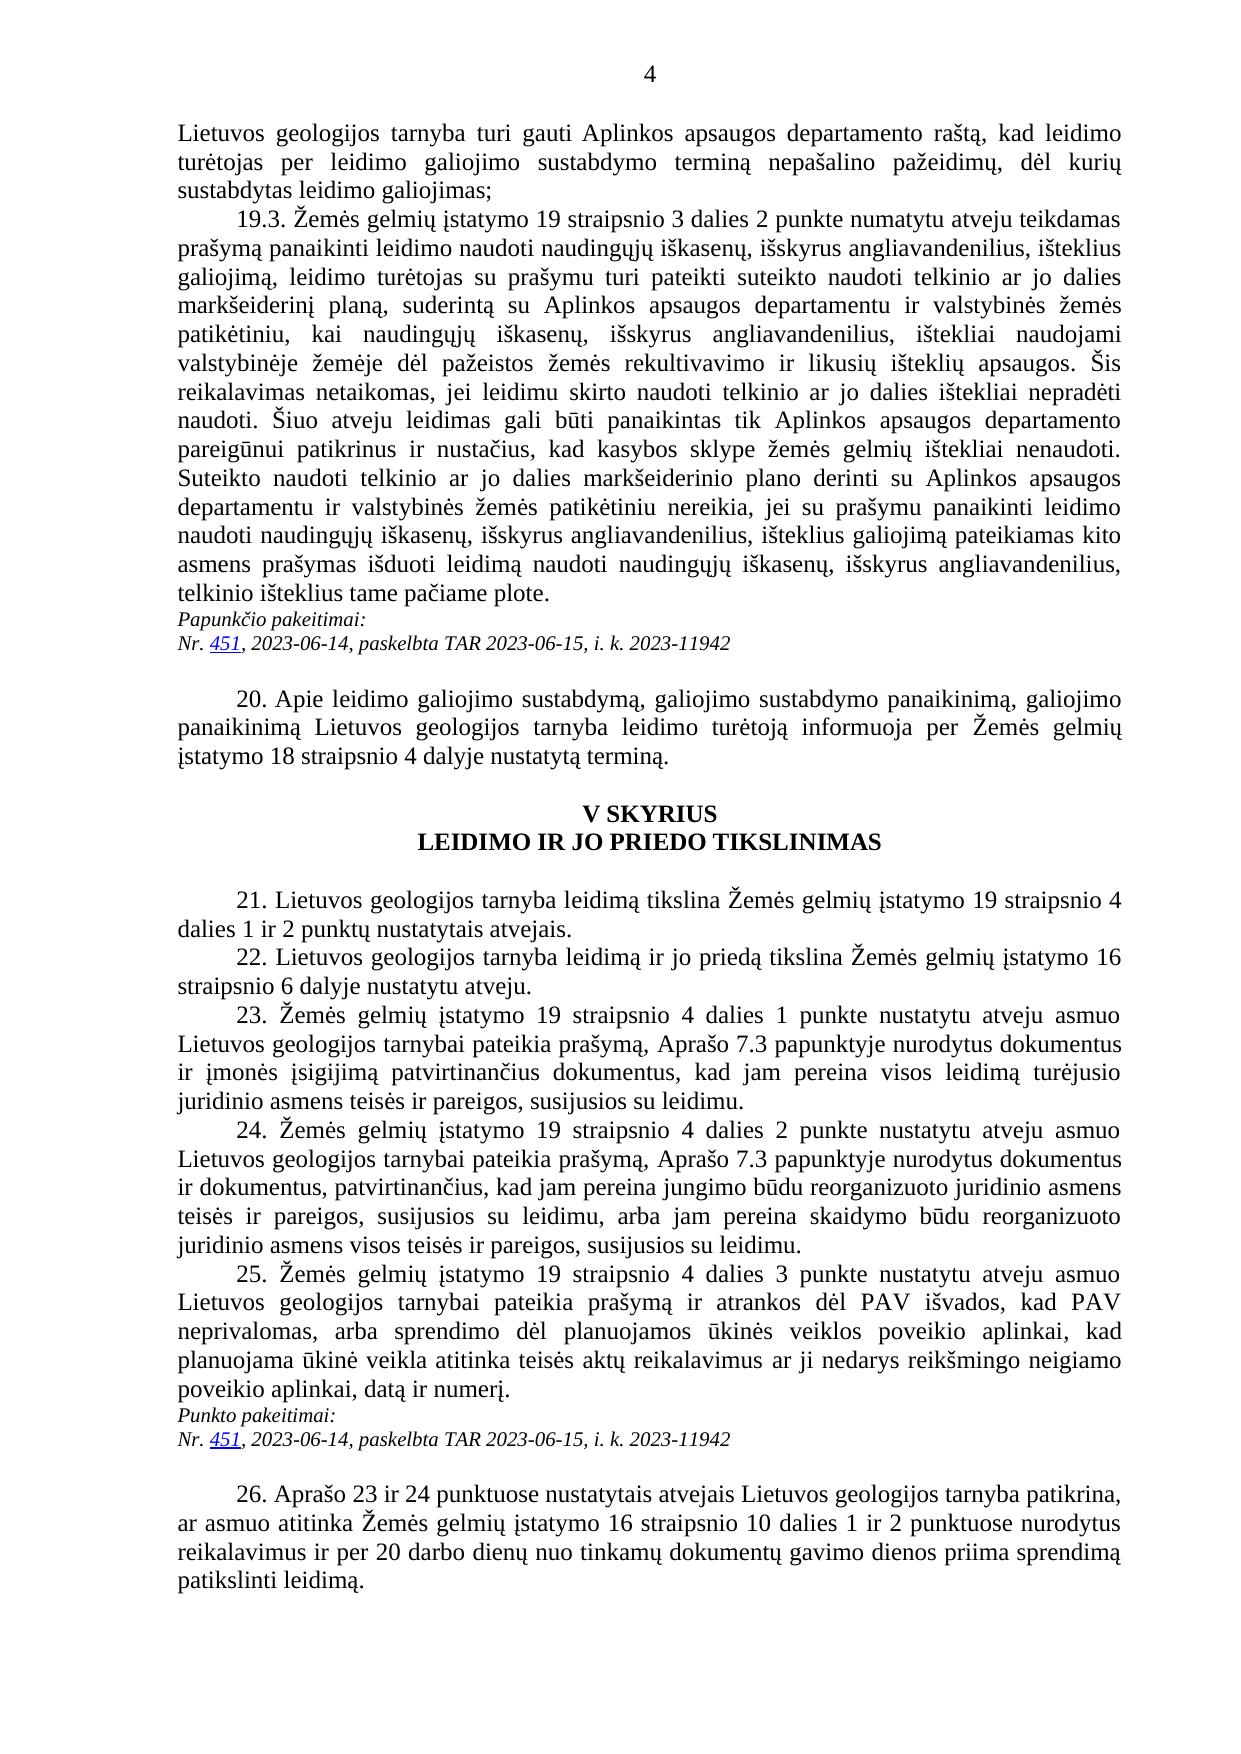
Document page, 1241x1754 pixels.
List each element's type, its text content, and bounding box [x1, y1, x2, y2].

text Lietuvos geologijos tarnyba turi gauti Aplinkos apsaugos departamento raštą, kad leidimo turėtojas per leidimo galiojimo sustabdymo terminą nepašalino pažeidimų, dėl kurių sustabdytas leidimo galiojimas; [177, 118, 1122, 204]
text Punkto pakeitimai: [177, 1402, 1122, 1427]
text 22. Lietuvos geologijos tarnyba leidimą ir jo priedą tikslina Žemės gelmių įstatymo 16 straipsnio 6 dalyje nustatytu atveju. [177, 942, 1122, 1000]
text Nr. 451, 2023-06-14, paskelbta TAR 2023-06-15, i. k. 2023-11942 [177, 1427, 1122, 1451]
text 25. Žemės gelmių įstatymo 19 straipsnio 4 dalies 3 punkte nustatytu atveju asmuo Lietuvos geologijos tarnybai pateikia prašymą ir atrankos dėl PAV išvados, kad PAV neprivalomas, arba sprendimo dėl planuojamos ūkinės veiklos poveikio aplinkai, kad planuojama ūkinė veikla atitinka teisės aktų reikalavimus ar ji nedarys reikšmingo neigiamo poveikio aplinkai, datą ir numerį. [177, 1259, 1122, 1402]
text 26. Aprašo 23 ir 24 punktuose nustatytais atvejais Lietuvos geologijos tarnyba patikrina, ar asmuo atitinka Žemės gelmių įstatymo 16 straipsnio 10 dalies 1 ir 2 punktuose nurodytus reikalavimus ir per 20 darbo dienų nuo tinkamų dokumentų gavimo dienos priima sprendimą patikslinti leidimą. [177, 1479, 1122, 1594]
text V SKYRIUS [177, 799, 1122, 827]
text 23. Žemės gelmių įstatymo 19 straipsnio 4 dalies 1 punkte nustatytu atveju asmuo Lietuvos geologijos tarnybai pateikia prašymą, Aprašo 7.3 papunktyje nurodytus dokumentus ir įmonės įsigijimą patvirtinančius dokumentus, kad jam pereina visos leidimą turėjusio juridinio asmens teisės ir pareigos, susijusios su leidimu. [177, 1000, 1122, 1115]
text 20. Apie leidimo galiojimo sustabdymą, galiojimo sustabdymo panaikinimą, galiojimo panaikinimą Lietuvos geologijos tarnyba leidimo turėtoją informuoja per Žemės gelmių įstatymo 18 straipsnio 4 dalyje nustatytą terminą. [177, 684, 1122, 770]
text 24. Žemės gelmių įstatymo 19 straipsnio 4 dalies 2 punkte nustatytu atveju asmuo Lietuvos geologijos tarnybai pateikia prašymą, Aprašo 7.3 papunktyje nurodytus dokumentus ir dokumentus, patvirtinančius, kad jam pereina jungimo būdu reorganizuoto juridinio asmens teisės ir pareigos, susijusios su leidimu, arba jam pereina skaidymo būdu reorganizuoto juridinio asmens visos teisės ir pareigos, susijusios su leidimu. [177, 1115, 1122, 1259]
text 21. Lietuvos geologijos tarnyba leidimą tikslina Žemės gelmių įstatymo 19 straipsnio 4 dalies 1 ir 2 punktų nustatytais atvejais. [177, 885, 1122, 942]
text LEIDIMO IR JO PRIEDO TIKSLINIMAS [177, 827, 1122, 856]
text Papunkčio pakeitimai: [177, 607, 1122, 631]
text 19.3. Žemės gelmių įstatymo 19 straipsnio 3 dalies 2 punkte numatytu atveju teikdamas prašymą panaikinti leidimo naudoti naudingųjų iškasenų, išskyrus angliavandenilius, išteklius galiojimą, leidimo turėtojas su prašymu turi pateikti suteikto naudoti telkinio ar jo dalies markšeiderinį planą, suderintą su Aplinkos apsaugos departamentu ir valstybinės žemės patikėtiniu, kai naudingųjų iškasenų, išskyrus angliavandenilius, ištekliai naudojami valstybinėje žemėje dėl pažeistos žemės rekultivavimo ir likusių išteklių apsaugos. Šis reikalavimas netaikomas, jei leidimu skirto naudoti telkinio ar jo dalies ištekliai nepradėti naudoti. Šiuo atveju leidimas gali būti panaikintas tik Aplinkos apsaugos departamento pareigūnui patikrinus ir nustačius, kad kasybos sklype žemės gelmių ištekliai nenaudoti. Suteikto naudoti telkinio ar jo dalies markšeiderinio plano derinti su Aplinkos apsaugos departamentu ir valstybinės žemės patikėtiniu nereikia, jei su prašymu panaikinti leidimo naudoti naudingųjų iškasenų, išskyrus angliavandenilius, išteklius galiojimą pateikiamas kito asmens prašymas išduoti leidimą naudoti naudingųjų iškasenų, išskyrus angliavandenilius, telkinio išteklius tame pačiame plote. [177, 204, 1122, 607]
text Nr. 451, 2023-06-14, paskelbta TAR 2023-06-15, i. k. 2023-11942 [177, 631, 1122, 655]
